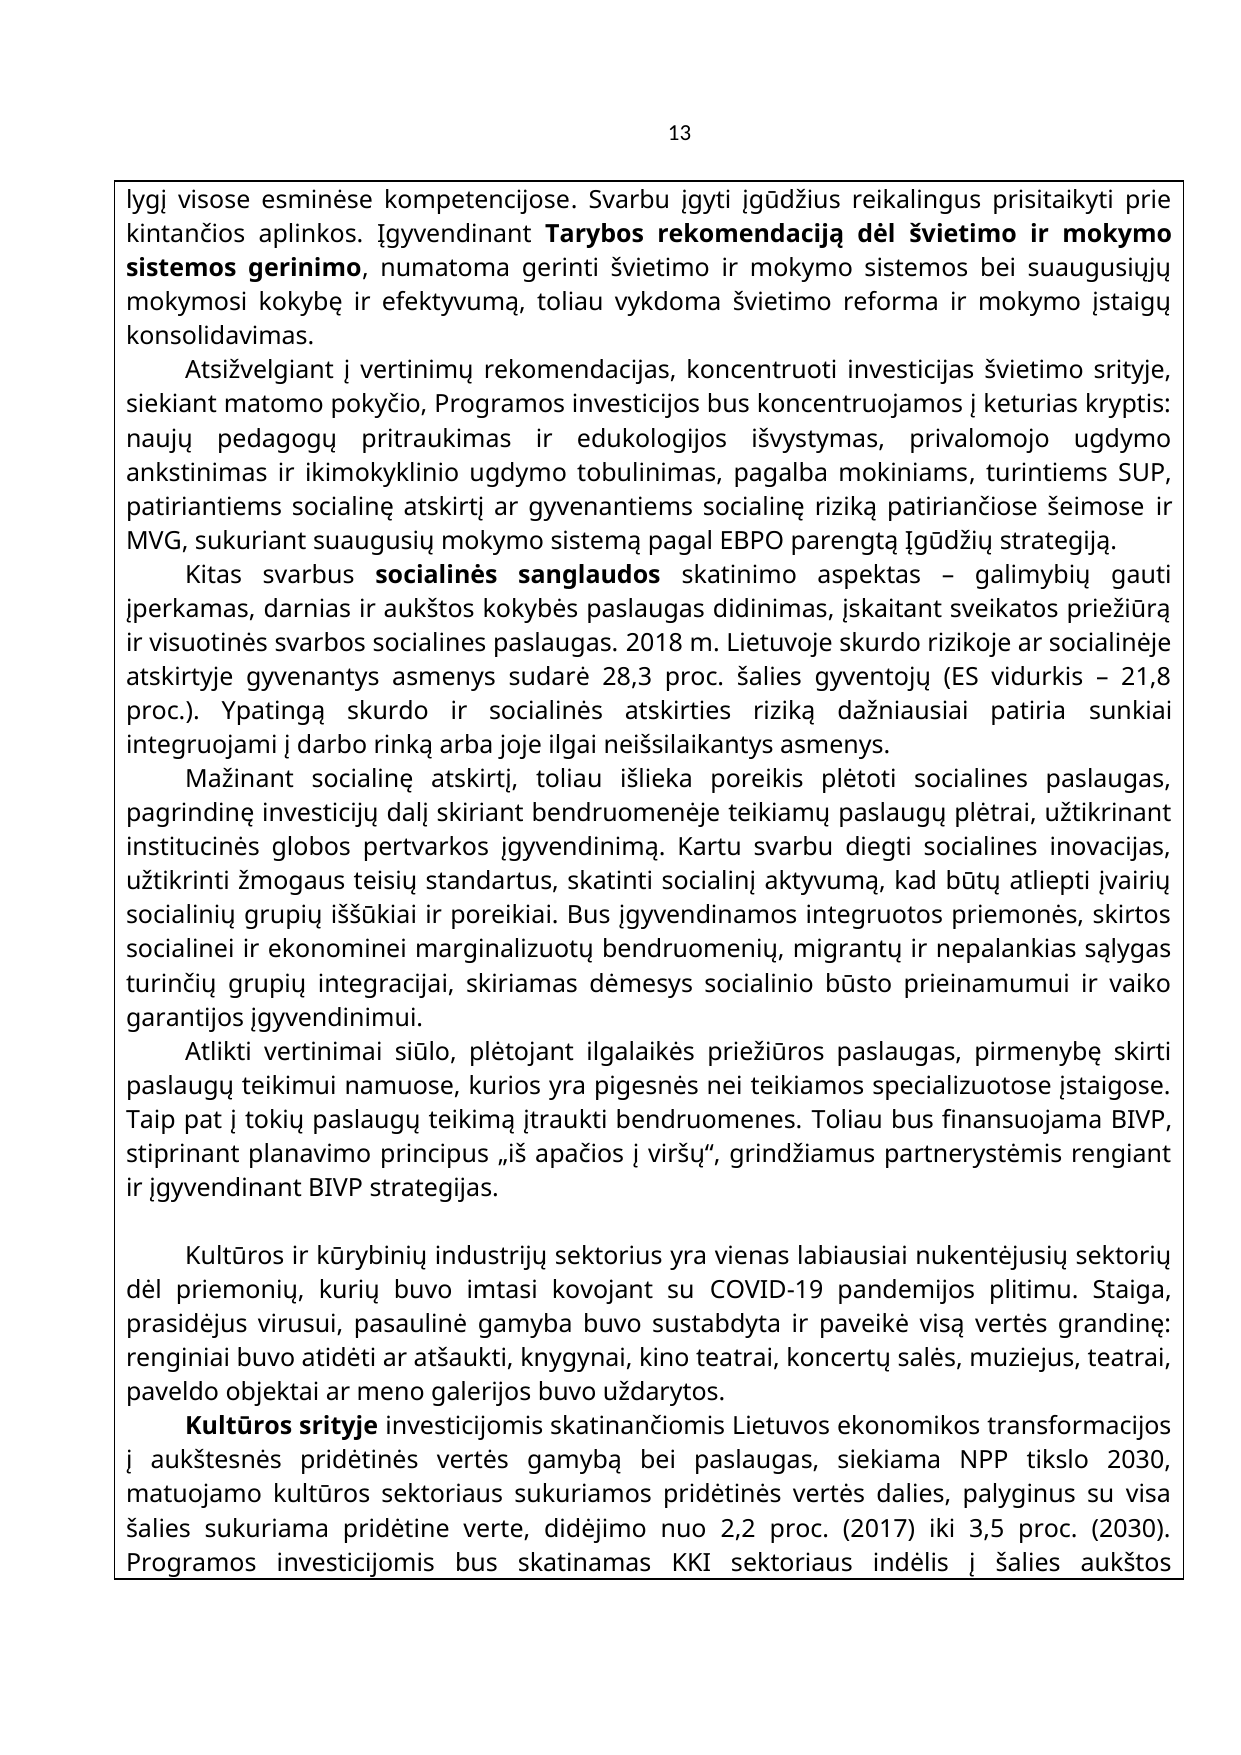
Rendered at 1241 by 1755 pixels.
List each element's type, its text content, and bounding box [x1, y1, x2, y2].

table_cell Politiniai veiksniai Alytaus rajono savivaldybė veiklą vykdo ir įvairias funkcijas atlieka vadovaudamasi ne tik vidiniais dokumentais (nutarimais, įsakymais tvarkomis ir pan.), bet labai didelę reikšmę turi Lietuvos Respublikos Vyriausybės, Seimo privalomojo, rekomendacinio ir informacinio pobūdžio teisės aktai. Vyriausybė siekia ekonomikos augimo, užimtumo didinimo, skurdo ir socialinės atskirties mažinimo, energinio efektyvumo ir saugumo didinimo, švietimo, mokslo, kultūros ir sveikatinimo politikos įgyvendinimo gerinant kokybę ir prieinamumą, Europos Sąjungos, užsienio ir gynybos politikos stiprinimo. Tai yra prioritetinės Vyriausybės kryptys, kuriose ypač reikalingos permainos. Vyriausybė taip pat vykdys buvusio ministrų kabineto pradėtų ir šaliai naudingų darbų tęstinumą. Pasaulis nuolat kinta. Būtina greičiau į tai reaguoti, išnaudoti galimybes, keistis ir prisitaikyti prie pokyčių. Todėl visuomenės gyvenimas, ekonomika ir valdymas turi būti pagrįsti principais, leidžiančiais mums drąsiai sutikti naujus iššūkius.Lietuvos pažangos strategija „Lietuva 2030“(toliau –Strategija) –tai valstybės vizija ir raidos prioritetai bei jų įgyvendinimo kryptys iki 2030 metų. Tai pagrindinis planavimo dokumentas, kuriuo turi būti vadovaujamasipriimant strateginius sprendimus ir rengiantvalstybės planus arprogramas. Šalies gerovės ir raidos procesų pagrindas yra nacionalinis saugumas ir tik jį užtikrinus galima siektišalies darnios pažangos. Kartušalies pažangos procesai,darantys poveikį visuomenės brandai ir sąmoningumui bei šalies gerovės augimui,padės įtvirtinti nacionalinio saugumo interesus.Strategija nustato šalies raidos kryptis, suprantamas ir priimtinas Lietuvos žmonėms, jų bendruomenėms, nevyriausybinėms ir verslo organizacijoms, valdžios institucijoms. Strategija nekelia tikslų ir uždavinių atskiriems šalies ūkio sektoriams, tačiau pabrėžia esminių pokyčių poreikį. Šių pokyčių dalyvisgali būti kiekvienas Lietuvos gyventojas. Strategijabuvo grindžiama remiantis darnaus vystymosi principais bei Lietuvos valstybės ir visuomenės vystymosi materialiaisiaisir nematerialiaisiais ištekliais: gamtos ištekliais, turtinga istorine patirtimi ir kultūros paveldu, profesinėmis ir kvalifikacinėmis galimybėmis, aukšta darbo kultūra, stabilia teisės sistema, gera informacinių technologijų ir skaitmenine infrastruktūra. Kartu įvertintos ir problemos: tapatybės krizė, stereotipų galia, emigracija, visuomenės uždarumas, tolerancijos ir pasitikėjimo trūkumas, rūpesčio vienas kitu ir supančia aplinka stoka, silpnas tikėjimas šalies sėkme. Šioms problemoms spręsti skiriamos esminės iniciatyvos. Strategijaiįgyvendintireikia piliečių pritarimo, ryžtokeistis, tarpusavio pasitikėjimo, pagarbos ir iniciatyvos. Jeigu visuomenė bus tik pasyvi stebėtoja, negalėsime įgyvendinti numatytų iniciatyvų, nepavyks sumažinti socialinės atskirties, visuomenės uždarumo, sustiprinti bendruomenių solidarumo, užtikrinti lyčių lygybės, pasiekti reikšmingų pokyčių kitose svarbiose srityse. Turime įveikti inerciją ir kontrastus, nustatyti aiškius tikslus ir jų nuosekliai siekti. Piliečiai turi žinoti, kad jų teisės bus tinkamai apgintos, sumažinta socialinė įtampa ir sukurta saugi aplinka, kurioje kiekvienas galės užsiimti mėgstama veikla, gauti deramą atlygį, užtikrinti savo ir savo artimųjų gerovę ir kartu prisidėti prie valstybės sėkmės. Sanglaudos politika yra laikoma vienu pagrindinių Lietuvos narystės ES privalumų, o ES fondų investicijos yra pripažįstamos svarbiu Lietuvos ūkio ekonomikos varikliu. Svarbiausi iššūkiai Lietuvai: netikėtai ištikusios krizės dėl COVID-19 pandemijos pasekmių šalinimas bei ekonomikos ir socialinių sistemų atsparumo krizėms didinimas, lėta Lietuvos ekonomikos transformacija link aukštesnės pridėtinės vertės, socialinė atskirtis ir nelygybė, kuri pandemijos metu tapo dar gilesnė, netolygi švietimo kokybė, lėtas švietimo skaitmenizavimas, prasti Lietuvos gyventojų bendros sveikatos rodikliai, ekonominiai ir socialiniai regioniniai skirtumai, nepakankamas TEN-T junglumas ir saugumas, spartėjanti klimato kaita, taršus transporto sektorius. Ekonominės raidos scenarijuje numatoma, kad 2020 m. Lietuvos ekonomika dėl su COVID-19 viruso krize susijusio šoko susitrauks 7 proc., o BVP 2021 metais augs 5,9 proc. Vėliau BVP vidutiniškai galėtų augti po 2,6 proc. per metus. Todėl būtina – stiprinti sveikatos priežiūros sistemą, kad ji galėtų efektyviai veikti, jeigu pasikartos panaši pandemijos situacija; transformuoti TVG, sparčiau skaitmenizuoti ekonomiką ir socialines sistemas, transformuoti švietimą, siekiant didinti visuomenės atsparumą, gaivinti verslą, ypač MVĮ, kurios turi mažesnius resursus krizėms įveikti; sušvelninti neigiamus padarinius darbo rinkoje. Ekonomikos vystymuisi bei visuomenės gerovei iššūkių kelia ir demografiniai pokyčiai. 2004–2019 m. Lietuvoje santykinis gyventojų skaičiaus sumažėjimas buvo vienas didžiausių ES (nuo 3,38 mln. 2004 m. iki 2,79 mln. 2019 m.). Kinta gyventojų amžiaus struktūra, visuomenė senėja – mažėja vaikų, jaunų ir darbingo amžiaus žmonių dalis ir didėja vyresnio amžiaus žmonių dalis. Dėl jų mažėja Lietuvos investicinis patrauklumas, konkurencingumas, didėja infrastruktūros išlaikymo kaštai. Pagal ekonominius rodiklius, pastaraisiais metais išryškėjo regioniniai skirtumai tarp Vilniaus regiono ir likusios Lietuvos. Sostinės regione 2018 m. buvo sukurta beveik pusė Lietuvos BVP. Regioniniai skirtumai ypač ryškūs yra inovacijų kūrime ir diegime, verslo produktyvume, sveikatos paslaugų teikime, kokybiško švietimo prieinamume, taip pat yra nemaža skaitmeninė atskirtis. Siekiant tolygiau vystyti regionus, 2016 m. Lietuva buvo padalinta į du regionus: Sostinės regioną, kuriame BVP vienam gyventojui pasiekė beveik 112 proc. ES vidurkio bei VVL regioną, kuriame BVP vienam gyventojui regionuose svyruoja nuo 42 proc. iki 77 proc. Toks regionų padalinimas padės nukreipti daugiau investicijų į mažiau išsivysčiusį regioną, sumažinti ekonominius ir socialinius netolygumus, taip pat užtikrins regioninės politikos įgyvendinimo priemonių ilgalaikį poveikį tolygiai ir tvariai plėtrai. Sostinės regione investicijos bus koncentruojamos į MTEP bei inovacijų stiprinimą; specialistų persikvalifikavimą sumaniosios specializacijos srityse. Tačiau pažymėtina, kad Sostinės regione yra silpniau išsivysčiusios savivaldybės, kurių ekonominė ir socialinė plėtra lėtesnė. 2019 m. skurdo rizikos gylis Sostinės regione (27,4 proc.) buvo didesnis už skurdo rizikos gylį visoje Lietuvoje (26 proc.), darytina išvada, kad skurdo riziką patiriančios asmenų grupės Sostinės regione yra sunkiau integruojamos. Registruoti bedarbiai Sostinės regione sudaro beveik trečdalį visų Lietuvoje registruotų bedarbių, jaunimo tarpe nedarbas irgi didesnis šiame regione. Bendras pajamų lygis ir pragyvenimo kaštai Sostinės regione, lyginant su VVL regionu, didesni apie 48 proc., tad realus skurdo riziką patiriančio Sostinės regiono gyventojo skurdo gylis yra didesnis už skaičiuojamą statistiškai. Programa šiame regione rems bazinių viešųjų paslaugų išdėstymo optimizavimą, skatins aktyvią įtrauktį, didins įsidarbinimo galimybes ir investuos į darnią miesto plėtrą. VVL regione investicijos bus koncentruojamos į verslo konkurencingumo didinimą, energijos vartojimo efektyvumo skatinimą, prisitaikymo ir gyvenimo kokybės priemones su investicijomis augimui skatinti regionuose, socialinės atskirties mažinimą, sveikatos priežiūros paslaugų kokybę ir prieinamumą. Regione taip pat svarbu skatinti MTEP rezultatų ir inovacijų diegimą ir taikymą, siekiant sumažinti atotrūkį tarp VVL ir Sostinės regionų, atrasti potencialius inovatorius regionuose bei perorientuoti juos į aukštesnės pridėtinės vertės gamybą ir rinkas. Atsižvelgiant į išvardintus iššūkius, ES fondų investicijos po 2021 m. bus koncentruojamos į ES Bendrųjų nuostatų reglamente nustatytus 5 politikos tikslus. Tikslų įgyvendinimas aprašomas šioje Programoje. Jos rengimo metu buvo įvertintos Lietuvai skirtos Tarybos rekomendacijos, atsižvelgta į Nacionalinio energetikos ir klimato srities veiksmų plano iššūkius, siekiant energetikos ir klimato tikslų, rengiant naują Lietuvos augimo modelį, nustatant investicijų poreikį žaliosioms technologijoms ir darniems sprendimams. Taip pat numatoma siekti bendro ES tikslo – 25 proc. ES fondų išlaidų skirti klimato srities tikslams įgyvendinti. Lietuva siekia užtikrinti ES fondų ir kitų finansavimo šaltinių veiklos koordinavimą, papildomumą ir suderinamumą, kad būtų išvengta veiklos dubliavimo planavimo ir įgyvendinimo etapuose. Investicijų suderinamumas bus vykdomas planuojant naujos REACT–EU iniciatyvos, skirtos iššūkiams, susijusiems su COVID-19 pandemijos sukelta krize įveikti, rengiantis žaliajam, skaitmeniniam ir atspariam ekonomikos atgaivinimui, lėšas. Taip pat vertinamos reformų finasavimo galimybės iš EGADP. Numatoma vykdyti koordinavimą su ETBT programomis, EIB ir nacionaliniais finansavimo šaltiniais. Suderinamumas tarp ES fondų ir ES bei tarptautinių programų ir instrumentų, remiasi nuosekliu konkrečios srities vystymu ir siekiamo pokyčio įgyvendinimu, įvertinus tų programų ir instrumentų teikiamas galimybes bei tinkamumo reikalavimus. Siekiant pirmojo politikos tikslo „Pažangesnė Europa“, ES fondų investicijomis bus skatinama Lietuvos ekonomikos transformacija į aukštesnės pridėtinės vertės ekonomiką, jos konkurencingumas ir skaitmeninis junglumas. Numatoma siekti NPP tikslų 2030 m., kad pagal suminį inovatyvumo indeksą Lietuva (Europos inovacijų švieslentė) pakiltų į 12 vietą (2018 m. užėmė 21 vietą) ir pagal DESI subindeksą (skaitmeninio junglumo infrastruktūros indeksas) Lietuva pakiltų į 5 vietą (2018 m. užėmė 26 vietą). Remiantis EIŠ rezultatais, Lietuvos inovacijų sistemos augimas ilguoju 2011–2018 m. laikotarpiu buvo didžiausias ES (25,7 proc. pagerėjimas). Dėl ilgą laiką buvusio žymaus atsilikimo, Lietuva dar atsilieka nuo ES vidurkio (pagal suminį inovatyvumo indeksą siekia 75 proc. 2018 m. ES vidurkio). Investicijų į MTEP rodiklis 2018 m. sudarė 0,94 proc. BVP ir išlieka daugiau nei dvigubai mažesnis už ES vidurkį, kuris sudarė 2,18 proc. Vis tik verslo investicijos nuo 2012 m. stabiliai auga. Skaitmeninės ekonomikos ir visuomenės indekse (DESI) 2019 m. Lietuva užėmė 14 vietą tarp 28 ES valstybių narių, atvirųjų duomenų srityje Lietuva užima 25 vietą tarp ES šalių narių, o labiausiai taisytina reitingo komponentė – žmogiškųjų išteklių skaitmeniniai įgūdžiai. Lietuva pagal darbo našumo augimą yra viena sparčiausiai augančių ES valstybių narių – per du dešimtmečius Lietuvos darbo našumas per vieną dirbtą valandą išaugo daugiau nei dvigubai (apie 103 proc.), o per tą patį laikotarpį ES valstybių narių – 21 procentu. Kita vertus, nors ir augo, pagal perkamosios galios paritetą darbo našumas Lietuvoje 2018 m. siekė tik 75,8 proc. ES vidurkio. Išsėmus augimo šaltinius ir neužtikrinus žiniomis grįsto augimo, Lietuvai gresia pakliūti į vidutinių pajamų spąstus. Lėtą Lietuvos ekonomikos transformaciją į aukštesnės pridėtinės vertės ekonomiką sąlygoja struktūrinės ūkio problemos. Pirma, didelė dalis šalies ekonomikos remiasi tradiciniais ūkio sektoriais, o augimas grindžiamas sąlyginai pigia darbo jėga. Trūksta paskatų pagrindiniams ekonomikos veikėjams persiorientuoti į inovacijomis grįstą augimą, o jaunoms inovuojančioms įmonėms – steigtis. Brangstant esminiams gamybos veiksniams (technologijoms, žaliavoms, darbo jėgai) mažėja tokių įmonių konkurencingumas. Todėl ir tradiciniuose sektoriuose yra potencialių inovatorių. Antra, Lietuvos inovatoriai yra sąlyginai maži, silpnai bendradarbiaujantys, todėl jų potencialas sukurti didelio poveikio inovacijas yra palyginti žemas dėl kritinės investicijų masės stokos. Todėl svarbu stiprinti inovatorių bendradarbiavimą ir kritinę masę. Trečia, silpni gebėjimai viešajame sektoriuje (MSI) komercinti kuriamas žinias ir jas perduoti privačiam sektoriui. Išlieka aktualūs kiti MTEP veiklos vykdymo MSI iššūkiai: aukšto tarptautinio lygio MTEP rezultatų stygius; ribotos Lietuvos tyrėjų dalyvavimo apimtys tarptautinėse MTEP programose ir infrastruktūrose; neišplėtoti MSI „trečiosios misijos“ (verslumo, žinių ir technologijų perdavimo) pajėgumai; nepakankamas tyrėjų karjeros patrauklumas bei žemas Lietuvos MTEPI sistemos patrauklumas tyrėjams iš užsienio bei tyrėjų versle skaičius. Situaciją apsunkina ir nepakankamai išvystyta IRT infrastruktūra. Nors Lietuva padarė nemažą pažangą ir pasiekė aukštą 4G aprėptį (100 proc. namų ūkių), o judriojo plačiajuosčio ryšio skverbtis (abonentų skaičius 100 gyventojų) Lietuvoje siekia 103 proc. ir yra didesnė nei visoje ES, pastebima reikšminga stagnacija fiksuoto plačiajuosčio ryšio aprėpty, kuri yra labiausiai neišvystyta kaimo vietovėse, kur tokios infrastruktūros diegimas privatiems investuotojams yra nerentabilus. Siekiant Lietuvos ūkio transformacijos į aukštos pridėtinės vertės ekonomiką, Programa investuos į MSI skatinimą kurti ir komercinti žinias, į įmones, esančias skirtingose MTEPI veiklos stadijose, palydint iki galutinio produkto komercinimo, į inovacijų diegimą įmonėse ir viešajame sektoriuje. Atlikti vertinimai parodo, kad nepakankamai išnaudojamas skaitmenizavimo teikiamų galimybių potencialas versle ir viešajame sektoriuje, kurio poreikis dar labiau išaugo COVID-19 pandemijos metu. Siekiant didinti ekonomikos ir viešojo sektoriaus skaitmenizavimą, Programa finansuos MVĮ ir viešųjų paslaugų skaitmeninimą, į paklausą orientuotų mokslo duomenų atvėrimą ir viešojo sektoriaus duomenų naudojimą, užtikrinant kibernetinį saugumą ir dirbtinio intelekto panaudojimą. Siekiant didinti ekonomikos konkurencingumą, Programa investuos į verslo tarptautiškumą, pažangiausių technologijų diegimą, pasaulinio lygmens procesų ir vadybos diegimą, užtikrinant darbo jėgos gebėjimus ir atsparumą. Perėjimą prie naujų technologijų Lietuvoje vis dar stabdo žemi arba netinkami MVĮ darbuotojų gebėjimai. Atsižvelgiant į tai, Programa investuos į sumaniajai specializacijai, pramonės pertvarkai ir verslumui reikalingus įgūdžius. Papildomas dėmesys bus skiriamas mokslinių tyrimų institucijų pajėgumui tikslingiau nukreipti savo tyrimų darbotvarkes į rinkos poreikius, skatinti geresnį žinių perdavimą ir technologijų komercinimą. Siekiant spartaus ekonomikos skaitmenitizavimo investicijos bus telkiamos į naujų technologijų, užtikrinančių itin sparčią plačiajuosčio ryšio greitaveiką ir diegimą. Atsižvelgiant į tai, kad Sostinės regiono konkurencingumas 33 proc. viršija Lietuvos vidurkį ir didžioji dalis inovacijų yra sukuriama šiame regione, investicijos, skirtos konkurencingumui didinti, pramonės MVĮ transformacijai, netechnologinių inovacijų plėtrai ir startuolių ekosistemai kurti bus nukreiptos į VVL regioną. Taip pat S3 bus išskirti didžiausią potencialą regionų plėtrai turintys prioritetai Sostinės regione ir VVL regione. Šios investicijos prisidės prie Tarybos rekomendacijų dėl inovacijų skatinimo įgyvendinimo. Siekiant pagerinti Lietuvos inovacijų ekosistemos veikimą, toliau tęsiami darbai konsoliduojant mokslo, technologijų ir inovacijų sistemą. Mokslinių tyrimų sistemos fragmentacija lemia žemą mokslinių tyrimų kokybę, todėl ES lėšos bus investuojamos tik įgyvendinus švietimo ir mokslo reformą. Įgyvendinant Tarybos rekomendaciją dėl nuoseklios mokslo ir verslo bendradarbiavimo sistemos sukūrimo, kuriamas Mokslo ir inovacijų sklaidos centras, kuris prisidės prie mokslo ir inovacijų sklaidos Lietuvoje gerinimo. Siekiant įgyvendinti Tarybos rekomendaciją dėl skaitmeninės ekonomikos transformacijos skatinimo ypatingas dėmesys Programoje skiriamas MVĮ skaitmeninimui. Programos investicijos pagal pirmą prioritetą įgyvendins arba prisidės prie S3 įgyvendinimo. Šioje strategijoje nustatyti MTEPI prioritetai, atsižvelgiant į turimus ar galimus konkurencinius pranašumus. Prioritetinės Lietuvos MTEPI raidos kryptys nustatytos išanalizavus šalies mokslo ir verslo potencialą, jo imlumą žinioms, taip pat ar pasinaudodami žiniomis verslininkai galės įsijungti į pasaulines vertės grandines, eksportuoti savo gaminius ir taip prisidėti prie šalies ekonomikos stiprinimo. Siekiant, kad strategija (koncepcija) būtų grįsta bendru sutarimu, į procesą buvo įtrauktos visos suinteresuotosios šalys – mokslininkai, verslininkai, viešojo sektoriaus atstovai, o VGPP bus vykdomas visą Programos įgyvendinimo laikotarpį. Programos investicijos didžiąja dalimi bus koncentruojamos į MTEP komercinamų žinių kūrimą, perdavimą ir inovacijų diegimą. Siekiant investicijų papildomumo bei, atsižvelgiant į prastus Lietuvos dalyvavimo Europos Horizonto programoje rodiklius, stiprinti mokslininkų ir tyrėjų kompetencijas dalyvauti tarptautinėse programose ir vadovauti konsorciumams, planuojama pasitelkti Sanglaudos politikos ir nacionalines lėšas. Siekiant antrojo politikos tikslo „Žalesnė Europa“, ES fondų investicijomis bus skatinamas perėjimas prie švarios ir teisingos energetikos, žaliosios investicijos, žiedinė ekonomika, prisitaikymas prie klimato kaitos, ekstremalių klimato reiškinių rizikos prevencija bei jos valdymas. Nepaisant Lietuvos spartaus ekonomikos augimo, yra fiksuojamas šiltnamio efektą sukeliančių dujų (toliau – ŠESD) išmetimų mažėjimas – 1990–2017 m. laikotarpiu BVP paaugo 45 proc., o ŠESD išmetimas sumažėjo 58 proc. Daugiausia ŠESD susidaro energetikos sektoriuje, 2017 m. susidarė 55,5 proc. viso ŠESD kiekio. Antras pagal išmetamų ŠESD kiekį – žemės ūkio sektorius, kuriame iš viso susidarė 21,3 proc. bendrai išmesto ŠESD kiekio. Pramonės procesų ir pramonės produktų naudojimo sektoriuje – 17,6 proc. viso išmetamų ŠESD kiekio, o Atliekų sektoriuje 2017 m. susidarė 5,1 proc. ŠESD. Su klimato kaita susiję tiesioginiai ekonominiai nuostoliai 2018 m. Lietuvoje sudarė 0,08 proc. BVP. Iki 2030 m. siekiama, jog išmetamų į atmosferą ŠESD kiekio pokytis ES apyvartinių taršos leidimų prekybos sistemoje (ATLPS) dalyvaujančiuose sektoriuose, palyginti su 2005 m. lygiu sumažėtų 43 proc., o ne ATLPS sektoriuje – 9 proc.. Lietuvoje sąvartynuose šalinamų komunalinių atliekų kiekiai vis mažėja: 2015 m. – 54 proc., o 2018 m. – 25 proc. Komunalinių atliekų paruošimas pakartotiniam naudojimui ir perdirbimas 2018 m. siekė 52,5 proc. (2015 m. – 45,5 proc.). Taip pat 2017 m. apie 15 proc. komunalinių atliekų buvo sudeginta. Iki 2030 m. siekiama, jog sąvartynuose šalinamų atliekų kiekis siektų 5 proc., o paruoštų pakartotinai naudoti ir perdirbtų komunalinių atliekų dalis sudarytų 60 proc. Ekologinių inovacijų indeksas 2018 m. siekė 89 balus, o iki 2030 m. siekiama jį pagerinti iki 133 balų. 2018 m. tik 28 proc. Lietuvos gyventojų prisidėjo prie aplinkos saugojimo, todėl iki 2030 m. bus siekiama, kad pusė Lietuvos visuomenės (50 proc.) sąmoningai prisidėtų prie geros aplinkos kokybės bei, kad 75 proc. Lietuvos gyventojų būtų užtikrintas perspėjimas apie ekstremalius įvykius. Lietuvoje tik 53 proc. (2015 m.) paviršinių vandens telkinių yra geros ar labai geros būklės. Didžiausią neigiamą poveikį jiems daro tarša iš žemės ūkio ir iš kitų nenustatytų taršos šaltinių, kaip netinkamai tvarkomos individualios nuotekos. Tik 77,6 proc. Lietuvos gyventojų nuotekos tvarkomos centralizuotai. Siekiant sumažinti taršą, būtina didinti centralizuotai surenkamų nuotekų kiekius ir tinkamai jas valyti, todėl yra užsibrėžtas strateginis 2030 m. tikslas pasiekti, jog 95 proc. gyventojų gautų centralizuotai teikiamas nuotekų paslaugas, o 90 proc. – būtų aprūpinti geriamojo vandens tiekimo paslaugomis. Taip pat, siekiama, jog visi (100 proc.) Lietuvos vandens telkinių būtų geros būklės. Dėl nedarnios urbanizacijos ir priemiesčių plėtros, aplinkos taršos, neracionalaus gamtos išteklių naudojimo, invazinių rūšių plitimo ir klimato kaitos veiksnių kinta šalies kraštovaizdis, nyksta biologinė įvairovė, didėja buveinių ir rūšių populiacijų fragmentacija ir sutrinka ekosistemų funkcijos bei jų paslaugų teikimas. Lyginant 2019 m. duomenis su 2013 m. pastebėta, jog Lietuvoje aptinkamų 5 proc. Europos Bendrijos svarbos rūšių apsaugos būklė pagerėjo, o 9 proc. buveinių – pablogėjo. Tai kelia pavojų ir visuomenės gerovei ir sveikatai, daro žalą ekonomikai ir jau šiandien reikalauja didelių išlaidų, todėl siekiama, kad tiek rūšių, tiek buveinių situacija iki 2030 m. būtų pagerėtų bent 30 proc. Į aplinką išmetamų teršalų kiekis kasmet mažėja, tačiau toliau išlieka svarbios investicijos, kuriomis mažinamas neigiamas oro taršos poveikis žmonių sveikatai ir aplinkai. Išmetamų į aplinkos orą teršalų kiekis šiuo metu neviršija nacionalinių ribų, vis dėlto miestų oro kokybė Lietuvoje nėra gera – vos penktadalyje Lietuvos miestų neviršijamos Pasaulio sveikatos organizacijos (toliau – PSO) kietųjų dalelių normos. Siekiant mažinti išmetamų teršalų kiekį ir koncentraciją aplinkos ore, didžiausias dėmesys skiriamas energetikos, transporto ir žemės ūkio sektoriams. 2030 m. siekiama, jog 40 proc. miestų nebūtų viršijama PSO rekomenduojama kietųjų dalelių KD10 koncentracija. Lietuvoje atnaujinimo laukia apie 35 000 neefektyvių daugiabučių (iš jų 4000 yra renovuoti) bei apie 700 viešųjų pastatų. Energijos vartojimo efektyvumas galėtų būti dar labiau didinamas, modernizuojant pastatų pasenusias šilumos apskaitos ir šilumos valdymo bei reguliavimo sistemas. Nuo 2020 m. iki 2030 m. siekiama sutaupyti 27 279 GWh galutinės energijos. Didinant šalies energetinę nepriklausomybę svarbiomis išlieka investicijos, didinančios energijos, pagamintos iš atsinaujinančių energijos išteklių (toliau – AEI), dalį elektros ir centralizuotai tiekiamos šilumos gamyboje bei visame energijos balanse. AEI dalis sudaro 24,4 proc. galutiniame energijos vartojime ir 68 proc. centralizuotai teikiamos šilumos gamyboje. Išlieka didelis poreikis labiau išnaudoti AEI potencialą, diegiant atsinaujinančių išteklių energiją naudojančias ir kaupiančias technologijas elektros ir šilumos sektoriuose. Lietuvai, siekiant klimato neutralumo tikslo iki 2050 m., itin svarbu toliau skatinti energijos vartojimo efektyvumo didinimą ir AEI dalį galutiniame vartojime bei transporto sektoriuje. Įgyvendinant Tarybos rekomendaciją dėl energijos ir išteklių naudojimo efektyvumo didinimo, numatomi veiksmai, spartinant pastatų renovaciją, atnaujinama ir tobulinama energetikos infrastruktūra, labiau integruojami ir daugiau naudojami AEI energijos gamybai. Iki 2030 m. siekiama, jog 45 proc. elektros energijos būtų pagaminti iš AEI. Be to, pastarieji veiksmai prisidės prie energetinio skurdo problemos sprendimo. 2016 m. paslėptą energetinį skurdą patyrė 14,9 proc. Lietuvos namų ūkių. Pereinant prie neutralaus poveikio klimatui ekonomikos, taršių pramonės šakų išmetamą ŠESD kiekį numatoma mažinti naujojo Teisingos pertvarkos fondo lėšomis. Mažinant ŠESD kiekį, tuo pat metu reikės sušvelninti galimą neigiamą socialinį ir ekonominį šios pertvarkos poveikį. Atlikus situacijos analizę, investicijos bus nukreiptos į tuos regionus, kurie patiria didžiausius aplinkosauginius, socialinius ir ekonomius iššūkius dėl ES perėjimo prie neutralaus poveikio klimatui ekonomikos iki 2050 m. Programa ir Teritorinis teisingos pertvarkos planas nustato prioritetines investicijas, kuriomis būtų kuriami ir diegiami inovatyvūs efektyvios ir švarios gamybos ir energijos vartojimo sprendimai regionuose. Lietuvoje didžiausiomis taršaus transporto problemomis išlieka neefektyvus ir senas automobilių parkas, nepatrauklus viešasis transportas, nepakankamos paskatos gyventojams naudoti mažataršius automobilius, neišplėtotos darnaus judumo priemonės miestuose, infrastruktūros, reikalingos elektromobilių plėtrai, stoka, nenustatyti privalomi reikalavimai valstybės institucijoms ir transporto infrastruktūros objektų valdytojams įsigyti mažai teršias transporto priemones. Programa numato įgyvendinti Darnaus judumo planuose (DJP) numatytas darnaus judumo priemones miestuose ir jų funkcinėse zonose. Investicijų poreikiai yra susiję su būtinybe skatinti tvarų daugiarūšį judumą mieste. Įgyvendinant Tarybos rekomendaciją dėl darnaus transporto plėtros, numatytos priemonės transporto sektoriaus tvarumui didinti. Lietuva planuoja padidinti transporto priemonių parko ir transporto sistemos efektyvumą, elektrinio mobilumo ir alternatyvių degalų naudojimą, novatoriškas transporto technologijas, taip pat komercinio transporto apmokestinimą pagal principą „teršėjas moka“. Siekiama, jog AEI dalis transporto sektoriuje 2030 m. sudarytų 15 proc., o ŠESD kiekis 2030 m. laikotarpiu būtų 9 proc. mažesnis nei 2005 m. Priežasčių, sąlygojančių lėtą Lietuvos žaliąjį augimą aplinkosaugos ir energetikos srityje lemia eilė tarpusavyje susijusių priežasčių. Lietuva pasižymi neefektyviu išteklių naudojimu ir dideliu energijos intensyvumu. Išteklių našumas tebėra mažas – nuo 2010 m. šis rodiklis nepadidėjo ir sudaro 0,8 Eur/kg, t. y. gerokai mažesnis už 2,0 Eur/kg ES vidurkį, o Lietuvos ekologinių inovacijų indeksas vis dar išlieka žemesnis už ES vidurkį: Lietuvos rodiklis 2018 m. – 89, ES vidurkis – 100. Gera aplinkos kokybė yra neužtikrinama, nes Lietuvos vandens tiekimo ir nuotekų tvarkymo įmonių valdymas yra decentralizuotas ir neefektyvus – apjungus smulkias įmones į stambesnius vienetus, įmonėse pradėtų veikti masto ekonomija, leidžianti dirbti efektyviau. Taip pat, nevykdoma pakankamai priemonių gerai Baltijos jūros, Kuršių marių ir vidaus vandenų (upių, ežerų) būklei užtikrinti. Į Kuršių marias ir Baltijos jūrą upėmis atplukdomas teršalų kiekis nuo 2001 m. nuolat auga, o didžiausią neigiamą poveikį Lietuvos paviršiniams vandenims daro difuzinė tarša. Ekosistemos ir biologinė įvairovė šalyje yra nestabili, nes trūksta pakankamai priemonių buveinių apsaugai užtikrinti, invazinių rūšių valdymui, taikomųjų tyrimų ir efektyvios stebėsenos vykdymui. Taip pat Lietuvos poveikis klimato kaitai nemažėja, o su oro tarša susiję sveikatos kaštai Lietuvoje yra didžiausi tarp EBPO šalių ir siekia 1 mlrd. Eur per metus. Lietuvos energijos suvartojimas didelis, visų pirma gyvenamųjų namų ir transporto sektoriuose. Pats automobilių parkas yra vienas seniausių ES, dominuojamas 1,5 milijono dyzelinių automobilių (~69 proc. viso parko). Energetikoje yra mažas inovatyvių ŠESD mažinimo technologijų pritaikymas pramonės įmonėse bei visapusiškai neišnaudotas Lietuvos AEI potencialas, ypač Baltijos jūroje, energijos poreikiams tenkinti. Lietuva ir toliau išlieka energetiškai priklausoma nuo importuojamos energijos. Tai geriausiai atspindi energetinės priklausomybės rodiklis, kuris 2018 m. sudarė 74,7 proc. ir vis dar gerokai viršijo ES vidurkį (2017 m. – 55,1 proc.). Lietuva didžiąją dalį elektros importuoja. Pagrindinės priežastys, kodėl importuojama daugiau negu gaminama, yra ekonominės, t.y. importuojama iš ten, kur elektra pigiausia, todėl tai sąlyginai lėtiną AEI plėtros tempus Lietuvoje. Lietuvos gyventojų būstai yra energetiškai neefektyvūs, o renovacijos atsipirkimo laikotarpis yra ilgas, nėra vieningų miestų kvartalinės renovacijos planų, o vartotojų elgsenos ypatumai ir įpročiai neprisideda prie energijos vartojimo efektyvumo. Programa reikšmingai prisidės prie išvardintų problemų sprendimo, kurios identifikuotos Nacionaliniame energetikos ir klimato srities veiksmų plane 2021–2030 m. (toliau – NEKSVP) ir Europos žaliojo kurso tikslų. Programa numato skatinti vandens prieinamumo ir tvaraus vandens išteklių valdymą ir biologinę įvairovę, žaliąją infrastruktūrą miesto aplinkoje ir mažinti taršą. Taip pat, Lietuva susiduria su daugeliu svarbių aplinkosauginių aspektų kaip efektyvus energijos vartojimas pastatuose, pramonėje, infrastruktūroje, aplinkos taršos mažinimas ir žiedinės ekonomikos vystymas, kovos su klimato kaita ir jai įtvirtinti reikalingų administracinių gebėjimų stiprinimas, todėl Programa investuos į pokyčius šiose srityse. Energetikos srityje pokyčiai sieks NEKSVP ir Nacionalinėje energetinės nepriklausomybės strategijoje (toliau – NENS) iškeltų tikslų įgyvendinimo. Siekiant šalies poveikio klimato neutralumui bus investuojama į energijos vartojimo efektyvumą didinančias priemones, ŠESD mažinimą, AEI dalies bendrame energijos suvartojime didinimą, vietinės energijos iš AEI gamybą tiek elektros, tiek šilumos sektoriuose, į pažangiųjų elektros energijos technologijų ir ar sprendimų energetiniuose tinkluose diegimą. Dėl energetikos ir aplinkos apsaugos sektorių specifikos regioniniu požiūriu nėra numatytos jokios specifinės veiklos išskirtinai tik Sostinės regionui, todėl intervencijos bus įgyvendinamos visoje Lietuvoje arba tik VVL regione. Dalis veiklų VVL regione yra susijusios su Baltijos jūra – jos krantai kenčia nuo erozijos ir audrų, o pati jūra yra ganėtinai užteršta, todėl ES investicijos sieks apsaugoti ir įgalinti Baltijos jūrą, atsižvelgiant į valstybės ekonominius, socialinius ir aplinkosauginius poreikius bei tarptautinius įsipareigojimus. Be to, pažangiąsias elektros energijos sistemas ir tinklus bei energijos kaupimo vietos lygmeniu sprendimus planuojama didžiąja dalimi diegti tik VVL regione. Šiame regione taip pat numatytos esminės energijos vartojimo efektyvumą skatinančios veiklos, kaip daugiabučių gyvenamųjų namų ir centrinės valdžios pastatų atnaujinimas bei katilų keitimas namų ūkiuose efektyvesnėmis AEI technologijomis. Taip pat, VVL regione reikia plėsti visuomenės perspėjimo sirenomis sistemą dėl egzistuojančio regioninio atotrūkio, kadangi Sostinės regione yra pasiekiami 75 proc. gyventojų, lyginant su 56 proc. likusioje Lietuvos dalyje. NEKSVP planuojamos politikos priemonėms įgyvendinti reikalingos bendros investicijos siekia apie 14,1 mlrd. Eur, iš jų viešojo sektoriaus lėšų dalis preliminariu vertinimu sudarytų apie 9,8 mlrd. Eur. Vien tik ŠESD išmetimų mažinimo priemonėms įgyvendinti bendras lėšų poreikis sudarytų 10,8 mlrd. Eur, iš kurių viešojo sektoriaus lėšų reikėtų 6,5 mlrd. Eur. Siekiant 2030 m. klimato kaitos ir energetikos tikslų, pagrindiniai viešojo sektoriaus lėšų šaltiniai 2021–2030 m. bus 2021–2027 m. ES fondų (Europos regioninės plėtros ir Sanglaudos fondų bei Žemės ūkio fondas kaimo plėtrai ir Europos jūros reikalų ir žuvininkystės fondas) investicijos, elektros ir šilumos tarifai, valstybės biudžeto (Klimato kaitos programa, Atliekų tvarkymo programa ir kt.) ir savivaldybių biudžetų lėšos, Modernizavimo fondas, Inovacijų fondas, Europos infrastruktūros tinklų priemonė (CEF), Life programa. Taip pat, bus bandoma pasinaudoti finansavimo galimybėmis iš Europos Horizonto, InvestEU, Cosme programų. Mažesne apimtimi, bet taip pat bus pritraukiami viešųjų lėšų šaltiniai, pvz., už viešuosius interesus atitinkančias paslaugas gautos lėšos (VIAP lėšos), statistinių perdavimų bei Europos ekonominės erdvės ir Norvegijos finansinio mechanizmo lėšos. ES Sanglaudos politikos lėšomis bus finansuojamos tos veiklos, kurios labiausiai prisidės prie NEKSVP numatytų tikslų siekimo. Siekiant trečiojo politikos tikslo „Geriau sujungta Europa“, ES fondų investicijomis bus kuriamas tvarus, atsparus klimato kaitai, pažangus, saugus ir įvairiarūšis transeuropinis transporto tinklas, taip pat gerinamas nacionalinis, regiono ir vietos judumas, įskaitant geresnes galimybes naudotis TEN-T ir tarpvalstybinis judumas. Numatoma siekti NPP tikslo 2030 m., kad ES transporto infrastruktūros ir paslaugų švieslentėje Lietuva būtų ne žemesnėje nei 10 vietoje (2018 m. užėmė 14 vietą) 2018 m. Lietuvoje elektrifikuotų geležinkelių dalis nuo viso geležinkelių tinklo padidėjo iki 8 proc., tačiau yra viena žemiausių ES. Lėtą geležinkelių elektrifikaciją lemia laikui itin imlus elektrifikacijos darbų procesas. Planuojama, kad pagal 2014-2020 m. Programos periodo investicijas 2023 metais užbaigus elektrifikaciją ruože Kaišiadorys–Klaipėda, bus elektrifikuota 22 proc. šalies geležinkelio. Tai sudarys sąlygas keleivių ir krovinių gabenimui elektrine trauka bei prisidės prie ŠESD emisijos mažinimo geležinkelio transporto subsektoriuje. Nepaisant numatytų investicijų, bendra geležinkelių tinklo elektrifikacija vis dar nepakankama, nemaža dalis TEN-T tinklo Lietuvoje neatitinka jam keliamų reikalavimų, trūksta geležinkelių transporto infrastruktūros suderinamumo su kitomis transporto rūšimis, didžioji dalis keleivinių geležinkelių stočių ir peronų nėra pritaikyti specialius poreikius turintiems asmenims, neatitinka saugos parametrų. Viešojo transporto dalis, palyginti su ES vidurkiu (17,3 proc.), yra labai maža (8,9 proc.), nėra vieningos viešojo transporto organizavimo sistemos, o naudojimasis lengvaisiais automobiliais vis dar yra didžiausias ES. Nors Lietuvoje automobilių kelių tinklas yra vienas tankiausių Europoje, pagrindinis TEN-T kelių tinklas vis dar neatitinka jam reglamentuose nustatytų reikalavimų, trūksta aplinkkelių, prasti kelio dangos rodikliai. Situaciją apsunkiną ir netolygiai išvystytas kelių tinklas regionuose, kuris reikšmingai apsunkina vietos gyventojų susisiekimą su pagrindiniais socialiniais-ekonominiais centrais. Taip pat Lietuvoje žuvusiųjų keliuose skaičius vienam gyventojui yra vienas didžiausių Europoje. Atitinkamai, būtina kurti ir gerinti multimodalinę transporto infrastruktūrą, kad ji būtų integruota į ES transporto tinklą bei tolygiai išdėstyta Lietuvos teritorijoje, taip sudarant sąlygas subalansuotai šalies regionų plėtrai bei stiprinant Lietuvos transporto infrastruktūros tarpvalstybinį ir regioninį sujungiamumą, toliau plėsti geležinkelių elektrifikaciją. Siekiant užtikrinti avaringumo mažinimą ir darnų judumą, būtinos tolimesnės investicijos į kelių techninių parametrų pagerinimą, eismo saugos ir aplinkosaugos priemonių, intelektinių transporto sistemų diegimą. Siekiant užtikrinti investicijų papildomumo principą, Programos lėšomis nebus finansuojamos tos veiklos, kurios bus finansuojamos iš kitų finansavimo šalinių. ES transporto TEN-T tinklo prioritetinio projekto Rail Baltica įgyvendinimą numatoma finansuoti CEF bei EGADP priemonių lėšomis. Nacionalinės lėšos bus koncentruojamos į vietinių kelių, žvyrkelių tobulinimą, modernizavimą. Siekiant ketvirtojo politikos tikslo „Socialiai atsakingesnė Europa“, ES fondų investicijomis bus įgyvendinami Europos socialinių teisių ramsčio principai, skatinant užimtumo, švietimo ir socialinės įtraukties politikos sričių investicijas į žmones ir sistemas. Programa numato sukurti labiau integruotą ir tvaresnį ekonomikos augimo modelį, gerinant Lietuvos konkurencingumą, sudarant geresnes sąlygas investicijoms, darbo vietų kūrimui ir socialinės sanglaudos skatinimui. Atsižvelgiant į COVID-19 viruso sukeltas pasekmes darbo rinkai, padidėjusį nedarbo lygį, mažėjančias namų ūkių vartojimo išlaidas, Lietuvai atitinkamai reikės peržiūrėti ir pritaikyti švietimo, socialinės apsaugos ir sveikatos sistemas, ypatingą dėmesį skiriant skaitmenizavimui. Nepaisant aukšto bendro užimtumo lygio, išliko dalyvavimo darbo rinkoje skirtumai tarp regionų ir atskirų socialinių grupių. Sostinės regione nedarbo lygis (4,4 proc.) 2019 m. buvo mažesnis nei VVL regione (7,1 proc.). Nuo 2011 m. jaunimo (15–29 m. amžiaus) nedarbas nuosekliai mažėjo, tačiau 2019 m. jis šiek tiek padidėjo ir pasiekė 8,7 proc. (2018 m. – 7,5 proc.). Dėl COVID-19 krizės darbo rinka pradėjo smarkiai trauktis. 2020 m. liepos 1 d. bedarbių buvo 208 tūkst., t.y. beveik trečdaliu daugiau nei 2020 m. sausio 1 d. (151,5 tūkst.). Mažėjant vietinių žmogiškųjų išteklių pasiūlai, svarbus bus palankių sąlygų visiems darbingo amžiaus žmonėms įsitraukti į darbo rinką sukūrimas. Šiems pokyčiams būtina lankstesnė darbo rinka: dirbančių asmenų gebėjimas prisitaikyti prie naujų sąlygų (žinių ekonomikos, skaitmenizavimo), ir darbdavių lankstumas. Įgyvendinant užimtumą didinančias priemones, bus didinamos įsidarbinimo galimybės (specialias priemones skiriant asmenims, kuriems labiausiai gresia socialinės atskirties rizika), verslumas ir savarankiškas užimtumas (ypač socialinės atskirties rizikos grupėse), profesinis ir geografinis mobilumas, skatinamos karjeros planavimo ir konsultavimo priemonės, padedančios prisitaikyti prie darbo rinkos. Žemos kvalifikacijos darbuotojai turi mažiau galimybių įsidarbinant nei kitose ES valstybėse, asmenų įgyjamo išsilavinimo ir specializacijos pobūdis neatliepia darbo rinkos poreikių. Todėl toliau bus didinama individualizuotų ADRP priemonių aprėptis, skatinamas savarankiškas darbas, verslo steigimas, atsakingų institucijų tarpusavio ir išorės bendradarbiavimas su verslo struktūromis bei socialinio dialogo plėtojimas. Švietimo srityje ES fondų investicijomis bus siekiama gerinti mokinių pasiekimus ir užtikrinti didesnę įtrauktį į mokymąsi visą gyvenimą. Numatoma siekti NPP tikslo 2030 m., kad Lietuvos pozicija tarp Europos ekonominės erdvės (EEE) šalių pagal EBPO PISA tyrimų mokinių pasiekimų vidurkius (visose tarptautinių tyrimų srityse) pakiltų į 10 vietą (2018 m. užėmė 21–27 vietą), taip pat siekiama per paskutines 4 savaites besimokiusių asmenų (25-64 m.) dalies augimo nuo 6,9 (2019 m.) iki 15 proc. (2030 m.). 2018 m. Lietuvos mokinių skaitymo, matematinio ir gamtamokslinio raštingumo gebėjimai pagerėjo, tačiau pokytis nebuvo statistiškai reikšmingas, todėl pagrindinis iššūkis – gerinti mokinių pasiekimus, ypač visų mokinių gamtamokslinius gebėjimus ir žemiausius rezultatus demonstruojančių mokinių pasiekimus. Vienas iš Barselonos tikslų (2002) – pasiekti, kad instituciniame ugdyme dalyvautų 33 proc. vaikų nuo gimimo iki 3 metų, o „Europa 2020“ strategijoje numatyta šalims siekti, kad ne mažiau kaip 95 proc. vaikų nuo 4 m. iki pradinio ugdymo pradžios dalyvautų instituciniame ugdyme (ypač gyvenantys skurdo, socialinės atskirties sąlygomis ar socialinę riziką patiriančiose šeimose). Lietuvoje instituciniame ugdyme šiuo metu dalyvauja tik apie 15 proc. vaikų iki 3 m. ir 91 proc. vaikų nuo 4 metų iki mokyklos lankymo pradžios. Programos investicijos, remiantis EBPO parengta nacionaline įgūdžių strategija, bus nukreiptos į priemones, skirtas didinti švietimo ir mokymo sistemų kokybę, siekiant gerinti mokinių pasiekimus. Taip pat bus didinama nepalankias sąlygas turinčių mokinių įtrauktis, švietimo prieinamumas, kvalifikacijos tobulinimas vieno langelio principu. EBPO nurodė, kad Lietuvoje yra 20 proc. mokyklų, kuriose yra iki 50 mokinių, optimizavus mokyklas ir pasiekus, kad nebūtų mokyklų, kuriose yra mažiau nei 200 mokinių, mokinių pasiekimai būtų pagerinti 9 proc. ir būtų sutaupoma 9,9 mln. Eur. Atsižvelgiant į tai, investicijomis bus skatinama tolimesnė mokyklų konsolidacija, investuojant į tas mokyklas, kurios turi ne mažiau nei 200 mokinių (t. y. veikia efektyviai). 2020 m. tik 5,9 proc., suaugusiųjų dalyvavo mokymosi visą gyvenimą veiklose, o tai gerokai mažiau nei ES vidurkis – 10,9 proc. Suaugusiųjų švietimo sistema nereaguoja į senėjančios visuomenės iššūkius ir reikalingų įgūdžių pokyčius, susijusius su skaitmenizavimu, darbo robotizavimu ir žalių darbo vietų paklausa. ES fondų investicijomis bus siekiama, kad į mokymosi visą gyvenimą ciklą būtų įsijungiama kuo anksčiau (didėjantis ikimokyklinio ugdymo prieinamumas ir dalyvavimas jame), optimizuotas mokyklų tinklas visiems besimokantiems garantuotų adekvatų pasiekimų lygį visose esminėse kompetencijose. Svarbu įgyti įgūdžius reikalingus prisitaikyti prie kintančios aplinkos. Įgyvendinant Tarybos rekomendaciją dėl švietimo ir mokymo sistemos gerinimo, numatoma gerinti švietimo ir mokymo sistemos bei suaugusiųjų mokymosi kokybę ir efektyvumą, toliau vykdoma švietimo reforma ir mokymo įstaigų konsolidavimas. Atsižvelgiant į vertinimų rekomendacijas, koncentruoti investicijas švietimo srityje, siekiant matomo pokyčio, Programos investicijos bus koncentruojamos į keturias kryptis: naujų pedagogų pritraukimas ir edukologijos išvystymas, privalomojo ugdymo ankstinimas ir ikimokyklinio ugdymo tobulinimas, pagalba mokiniams, turintiems SUP, patiriantiems socialinę atskirtį ar gyvenantiems socialinę riziką patiriančiose šeimose ir MVG, sukuriant suaugusių mokymo sistemą pagal EBPO parengtą Įgūdžių strategiją. Kitas svarbus socialinės sanglaudos skatinimo aspektas – galimybių gauti įperkamas, darnias ir aukštos kokybės paslaugas didinimas, įskaitant sveikatos priežiūrą ir visuotinės svarbos socialines paslaugas. 2018 m. Lietuvoje skurdo rizikoje ar socialinėje atskirtyje gyvenantys asmenys sudarė 28,3 proc. šalies gyventojų (ES vidurkis – 21,8 proc.). Ypatingą skurdo ir socialinės atskirties riziką dažniausiai patiria sunkiai integruojami į darbo rinką arba joje ilgai neišsilaikantys asmenys. Mažinant socialinę atskirtį, toliau išlieka poreikis plėtoti socialines paslaugas, pagrindinę investicijų dalį skiriant bendruomenėje teikiamų paslaugų plėtrai, užtikrinant institucinės globos pertvarkos įgyvendinimą. Kartu svarbu diegti socialines inovacijas, užtikrinti žmogaus teisių standartus, skatinti socialinį aktyvumą, kad būtų atliepti įvairių socialinių grupių iššūkiai ir poreikiai. Bus įgyvendinamos integruotos priemonės, skirtos socialinei ir ekonominei marginalizuotų bendruomenių, migrantų ir nepalankias sąlygas turinčių grupių integracijai, skiriamas dėmesys socialinio būsto prieinamumui ir vaiko garantijos įgyvendinimui. Atlikti vertinimai siūlo, plėtojant ilgalaikės priežiūros paslaugas, pirmenybę skirti paslaugų teikimui namuose, kurios yra pigesnės nei teikiamos specializuotose įstaigose. Taip pat į tokių paslaugų teikimą įtraukti bendruomenes. Toliau bus finansuojama BIVP, stiprinant planavimo principus „iš apačios į viršų“, grindžiamus partnerystėmis rengiant ir įgyvendinant BIVP strategijas. Kultūros ir kūrybinių industrijų sektorius yra vienas labiausiai nukentėjusių sektorių dėl priemonių, kurių buvo imtasi kovojant su COVID-19 pandemijos plitimu. Staiga, prasidėjus virusui, pasaulinė gamyba buvo sustabdyta ir paveikė visą vertės grandinę: renginiai buvo atidėti ar atšaukti, knygynai, kino teatrai, koncertų salės, muziejus, teatrai, paveldo objektai ar meno galerijos buvo uždarytos. Kultūros srityje investicijomis skatinančiomis Lietuvos ekonomikos transformacijos į aukštesnės pridėtinės vertės gamybą bei paslaugas, siekiama NPP tikslo 2030, matuojamo kultūros sektoriaus sukuriamos pridėtinės vertės dalies, palyginus su visa šalies sukuriama pridėtine verte, didėjimo nuo 2,2 proc. (2017) iki 3,5 proc. (2030). Programos investicijomis bus skatinamas KKI sektoriaus indėlis į šalies aukštos pridėtinės vertės ekonomiką bei dinamas kultūros ir paveldo objektų potencialo ir kuriamų ekonominių verčių išnaudojimas ekonomikos, turizmo ir socialinei plėtrai. Netikėtai iškilusi COVID-19 pandemija, parodė, kad sveikatos apsaugos sektorius nėra pasiruošęs kovoti su pandemijos pasekmėmis, todėl Programos investicijos bus nukreiptos į priemones, kurių reikia sveikatos priežiūros sistemos pajėgumų ir atsparumo didinimui reaguojant į krizes. Kinta gyventojų amžiaus struktūra, visuomenė sensta – mažėja vaikų, jaunų ir darbingo amžiaus ir daugėja vyresnio amžiaus žmonių. Be to, palyginus su ES vidurkiu, Lietuvos moterų vidutinė sveiko gyvenimo trukmė trumpesnė 4,8 metais, o vyrų – 7,3 metais (2016 m.). Išvengiamo mirtingumo nuo širdies ir kraujagyslių ligų ir dėl savižudybių, daugiausia vyrų, rodiklis daugiau nei dvigubai viršija ES vidurkį. Tokiu pat mastu ES vidurkį viršija prevencijos ir sveikatos priežiūros priemonėmis išvengiamas mirtingumas. Dideles ir mažas pajamas gaunančių Lietuvos gyventojų subjektyvus savo sveikatos įvertinimas, kuris apima tiek fizinę, tiek psichologinę sveikatos būklę, skiriasi beveik du kartus. Siekiant neutralizuoti neigiamą senėjimo pasekmių poveikį ir sumažinti sveikatos netolygumus, būtina gerinti sveikatos priežiūros ir ilgalaikės priežiūros paslaugų įperkamumą, kokybę ir veiksmingumą. Siekiant pagerinti sveikatos priežiūros paslaugų teikimą, numatomos: PSP stiprinimo, prevencijos, lėtinių ligų (kraujotakos sistemos ir onkologinių ligų) bei sunkių traumų valdymo, ilgalaikės priežiūros plėtojimo priemonės bei skaitmeninės sveikatos priemonės, skirtos sveikatos sistemos valdymo gerinimui, pažangių gydymo metodų ir naujų finansavimo modelių diegimui. Įgyvendinant Tarybos rekomendacijas dėl sveikatos priežiūros paslaugų kokybės gerinimo, 2019 metais pradėtas projektas, skirtas sukurti ir įdiegti regioninį ligoninių teikiamų aktyviojo gydymo paslaugų organizavimo modelį, siekiant didinti rajoninėse ligoninėse teikiamų paslaugų kokybę, saugą ir efektyvumą bei tinkamai išnaudoti turimus žmogiškuosius ir materialinius resursus. Toliau bus gerinamas pirminių ambulatorinių asmens sveikatos priežiūros paslaugų prieinamumas; plėtojamos ambulatorinės slaugos paslaugos paciento namuose; diegiami skaitmeninės sveikatos sprendimai, mažinamos mažas pajamas gaunančių asmenų išlaidos sveikatos priežiūrai. Siekiant efektyviau spręsti iššūkius kylančius švietimo, socialinės srities, sveikatos tam tikrose srityse bei ieškoti naujų įsisenėjusių problemų sprendimo būdų, planuojama tam tikras intervencijas įgyvendinti taikant inovatyvias, efektyvias paslaugas, į asmeninius poreikius orientuotus inovatyvius paslaugų teikimo modelius, sprendimus, socialines iniciatyvas. Siekiant penktojo politikos tikslo „Piliečiams artimesnė Europa“, ES fondų investicijomis bus įgyvendinama tvari ir integruota miestų ir kaimų plėtra ir vietos iniciatyvos, siekiant reaguoti į demografinius iššūkius ir mažinti socialinius ir ekonominius skirtumus. Programa sieks didinti miestų vietovių patrauklumą ir verslo aplinką, užtikrinant ryšius su funkcinėmis miestų zonomis; bus derinamos prisitaikymo ir gyvenimo kokybės priemonės su investicijomis augimui skatinti. Toliau bus vystomos ITI konkrečiose tikslinėse teritorijose. Regioniniai skirtumai Lietuvoje išlieka dideli, nepaisant visos šalies konvergencijos ES. Užimtumo skirtumai tarp miesto ir kaimo skiriasi dvigubai ir ši tendencija linkusi nežymiai svyruoti kaimiškų vietovių nenaudai. Spartus regionų mažėjimas (mažėja gyventojų skaičius, visuomenės senėjimas) sukelia spaudimą viešosios infrastruktūros ir paslaugų efektyvumui. Santykinai stabilus darbingo amžiaus gyventojų skaičius yra tik Vilniaus mieste ir aplink didžiuosius miestus išsidėsčiusiose žiedinėse savivaldybėse ir kurortuose. Kaimiškųjų regionų konkurencingumui kenkia tinkamos kvalifikacijos darbuotojų stoka, didelė ekonomiškai neaktyvių gyventojų dalis bei žemesnė viešųjų paslaugų kokybė atskiruose regionuose. Susisiekimo spragos periferiniuose ir pasienio regionuose vis dar yra didelės, o infrastruktūros kokybė tebėra prasta. Taip pat yra ryškūs kultūros vartojimo teritoriniai netolygumai tarp regionų ir didžiųjų miestų (30,6 proc. miestuose ir 14,6 proc. kaimiškose vietovėse) bei stipriai skiriasi pati kultūros kokybė ir sklaida. Tvarios miestų plėtros srityje Programa rems integruotą teritorinę plėtrą miestuose, siekiant veiksmingiau spręsti ekonominius, aplinkos, klimato, demografinius ir socialinius uždavinius, įskaitant funkcines miestų teritorijas, kartu atsižvelgiant į poreikį skatinti miestų ir kaimo ryšius. Lietuva ir toliau planuoja įgyvendinti finansinės priemones ir derinti jas su kitomis finansavimo formomis kuo platesniu mastu, nes tai puiki galimybė padidinti ribotų valstybės biudžeto bei ES fondų investicijų grąžą ir efektyvumą. Pažymėtina, kad šiuo metu rinkos finansavimo trūkumas verslo finansavimo individualių garantijų priemonių įgyvendinimui susidaro 675 mln. EUR, MTEPI veikloms – 756 mln. EUR, socialiniam verslui – 800 tūkst. EUR, viešųjų pastatų renovavimui – apie 700 mln. EUR, daugiabučių namų modernizavimui 1.357 mln. EUR. Iki 2019 m. pabaigos buvo įsteigta dešimt fondų, kuriems skirta 1,1 mlrd. EUR, o valstybės investuota 2 mlrd. EUR, privataus kapitalo pritraukta už 2,5 mlrd. EUR, pakartotinai investuota už 528 mln. EUR. Be to, renovuota beveik 60 tūkst. namų, sutaupyta 616 GWH energijos, CO2 sumažinta 143 667 T, suteikta 9508 paskolų/garantijų SVV, suteikta 100 investicijų į rizikos kapitalą bei 5404 garantijų žemė ūkio subjektams. Finansinės priemonės jau nuo 2008 m. efektyviai įgyvendinamos pasiteisinusios daugiabučių namų renovavimo, SVV veiklos pradžios, vykdymo ir plėtros srityse, o nuo 2015 m. finansinių priemonių įgyvendinimas plečiamas į kitas sritis, tokias kaip centrinės valdžios ir viešųjų pastatų atnaujinimo didinant energijos vartojimo efektyvumą, vandentvarkos (Vandentvarkos fondas), komercinės alternatyvių degalų ir transporto sektoriaus AEI srityse. Vadovaujančioji institucija skatins strateginį viešųjų pirkimų naudojimą, įgyvendinant numatytus politikos tikslus. Paramos gavėjai bus skatinami naudoti daugiau su kokybe ir gyvavimo ciklu susijusių išlaidų kriterijų. Kur įmanoma, aplinkosaugos ir socialiniai aspektai, taip pat naujovių skatinimo priemonės turėtų būti įtrauktos į viešųjų pirkimų procedūras. Administraciniai gebėjimai ir supaprastinimai Administracinių gebėjimų srityje pagrindiniais iššūkiais 2021–2027 m. laikotarpiu bus kokybiškų ir į pokyčius orientuotų intervencijų stiprinimas, naujų sistemos dalyvių integravimas ir jiems reikalingų gebėjimų užtikrinimas, turimų kompetencijų išlaikymas, naujų pritraukimas, administracinės naštos mažinimas. Naujai sukurtos regioninės politikos institucinės sistemos pagrindiniam dalyviui (regionų plėtros taryboms) bus būtina stiprinti bazinius gebėjimus (žmogiškųjų išteklių ir finansų valdymo, strateginio planavimo) ir gebėjimus reikalingus kokybiškai įgyvendinti naujus procesus ir priemones pagal pasikeitusią strateginio valdymo sistemą. Projektų vykdytojams bus reikalingos kompetencijos ir specifiniai gebėjimai įgyvendinant naujas veiklas (pvz. poveikio aplinkai vertinimo, bendruomenės įtraukimo, kt.). Šias veiklas ketinama finansuoti iš 5 VP prioriteto. Siekiant skatinti suinteresuotųjų pusių įsitraukimą įvairiais VP rengimo ir įgyvendinimo ciklo etapais pagal vykdomą strateginio valdymo pertvarką socialiniai ekonominiai partneriai bus dar aktyviau įtraukiami į intervencijų planavimo ir stebėsenos procesą tiek identifikuojant problemas, tiek ieškant sprendimų bei kuriant priemones joms spręsti, taip pat jų įgyvendinimo pažangai vertinti. Siekiant kokybiškos partnerystės, bus plečiamos socialinių ekonominių partnerių gebėjimų stiprinimo galimybės, atsižvelgiant į konkretų poreikį ar iškylančias problemas. 2021-2027 m. ir toliau daug dėmesio bus skirta žmogiškųjų išteklių ir organizacijų valdymo tobulinimui, vadovų lyderystės stiprinimui, planavimo ir analitinių kompetencijų tobulinimui, mokymosi galimybių gerinimui, metodikų ir pagalbinių įrankių (pvz. priemonių ir projektų naudingumui vertinti) kūrimui ir efektyviam panaudojimui, o taip pat priemonių, padedančių pritraukti ir išlaikyti talentus, paieškai (pvz. bendradarbiavimas su universitetais). Vykdant strateginio planavimo sistemos pertvarką ir kuriant naujus 2021-2027 m. ES fondų administravimo procesus, siekiant juos optimizuoti, bus peržiūrimi ir įvertinami esami procesai, eliminuojant juose perteklinius žingsnius. Naujiems procesams planuojama nustatyti tikslus ir rodiklius, pagal kuriuos periodiškai bus vertinamas procesų efektyvumas. Ir toliau planuojama intensyviai taikyti supaprastintą išlaidų apmokėjimą bei pasinaudoti galimybe supaprastintai apmokamų išlaidų dydžius nustatyti Programoje. Tai užtikrintų paprastesnį atsiskaitymo tarp Lietuvos ir EK procesą. Siekiant efektyviau organizuoti viešuosius pirkimus ir užtikrinti didesnę konkurenciją pirkimuose, įgyvendinamas Viešųjų pirkimų profesionalumo stiprinimo planas, pagal kurį yra rengiamos rekomenduojamos pirkimų specialistų mokymo programos, mokymų medžiaga ir nuotolinio mokymo moduliai. ES Baltijos jūros regiono strategijos įgyvendinimas Rengiant Programą įvertintos galimos sąsajos su ES BJRS bei jos atnaujintu veiksmų planu, taip pat finansavimo sritimis, kurios gali prisidėti prie šios strategijos įgyvendinimo. Lietuva mato didelį potencialą stiprinti MTI pajėgumus ir pažangiųjų technologijų naudojimą bendradarbiaujant su kitomis šalimis ir vadovaujantis ES BJRS politine kryptimi „Inovacijos“, taip pat identifikuojant naujas eksporto rinkas ir skatinti MVĮ dalyvavimą bendradarbiavimo tinkluose ir tarpregioniniuose klasteriuose. Kita svarbi bendradarbiavimo sritis yra prisitaikymas prie klimato kaitos, rizikos prevencija, todėl svarbu skatinti koordinuotus ir bendradarbiavimu grindžiamus prevencinius veiksmus tarp Baltijos jūros valstybių. Alytaus rajono savivaldybė atsakingai įsisavina ES struktūrinės paramos lėšas. Rengiami projektai, skirti infrastruktūrai plėtoti, gyvenamosios aplinkos gerinimui, gamtos ir kultūros paveldo išsaugojimui, užimtumui didinti, viešųjų paslaugų kokybės ir prieinamumo didinimui. Svarbiausi norminiai teisės aktai, kuriais savo veikloje vadovaujasi Alytaus rajono savivaldybė, yra Europos vietos savivaldos chartija, Lietuvos Respublikos Konstitucija, Lietuvos Respublikos vietos savivaldos įstatymas, vietos savivaldą reglamentuojantys teisės aktai, Lietuvos Respublikos savivaldybių tarybų rinkimų įstatymas, Lietuvos Respublikos teritorijos administracinių vienetų ir jų ribų įstatymas, Lietuvos Respublikos viešojo administravimo įstatymas, Lietuvos Respublikos valstybės tarnybos įstatymas, Alytaus rajono savivaldybės tarybos veiklos reglamentas, Alytaus rajono savivaldybės administracijos veiklos nuostatai ir kiti savivaldos institucijų veiklą reglamentuojantys dokumentai. Savivaldybės ekonominius klausimus reglamentuoja Lietuvos Respublikos biudžeto sandaros įstatymas, Lietuvos Respublikos savivaldybių biudžetų pajamų nustatymo metodikos įstatymas, Valstybės biudžeto ir savivaldybių biudžetų planavimo, rengimo, tvirtinimo procedūros reglamentuotos Lietuvos Respublikos valstybės biudžeto ir savivaldybių biudžetų sudarymo ir vykdymo taisyklėse patvirtintose Lietuvos Respublikos Vyriausybės 2001 m. gegužės 14 d. nutarimu Nr. 543 „Dėl Lietuvos Respublikos valstybės biudžeto ir savivaldybių biudžetų sudarymo ir vykdymo taisyklių patvirtinimo“ ir kita. Alytaus rajono savivaldybė, planuodama savo veiklą, privalo taip pat įvertinti šiuos dokumentus: Lietuvos Respublikos Seimo 2002 m. lapkričio 12 d. nutarimu Nr. IX–1187 patvirtintą Valstybės ilgalaikės raidos strategiją, kurioje numatytos visų Lietuvos ūkio šakų ir sektorių ilgalaikės plėtros kryptys (ilgalaikiais valstybės raidos prioritetais nustatyti – žinių visuomenė, saugi visuomenė ir konkurencinga ekonomika), Lietuvos Respublikos Vyriausybės 2003 m. rugsėjo 11 d. nutarimu Nr. 1160 „Dėl Nacionalinės darnaus vystymosi strategijos patvirtinimo ir įgyvendinimo“ patvirtintą Nacionalinę darnaus vystymosi strategiją, Lietuvos Respublikos Vyriausybės 2002 m. birželio 6 d. nutarimu Nr. 827 „Dėl Strateginio planavimo metodikos patvirtinimo“ patvirtintą Strateginio planavimo metodiką (su pakeitimais), Lietuvos Respublikos Vyriausybės 2014 m. gruodžio 15 d. nutarimu Nr. 1435 „Dėl strateginio planavimo savivaldybėse rekomendacijų patvirtinimo“ patvirtintas strateginio planavimo savivaldybėse rekomendacijas. [115, 182, 1183, 1578]
